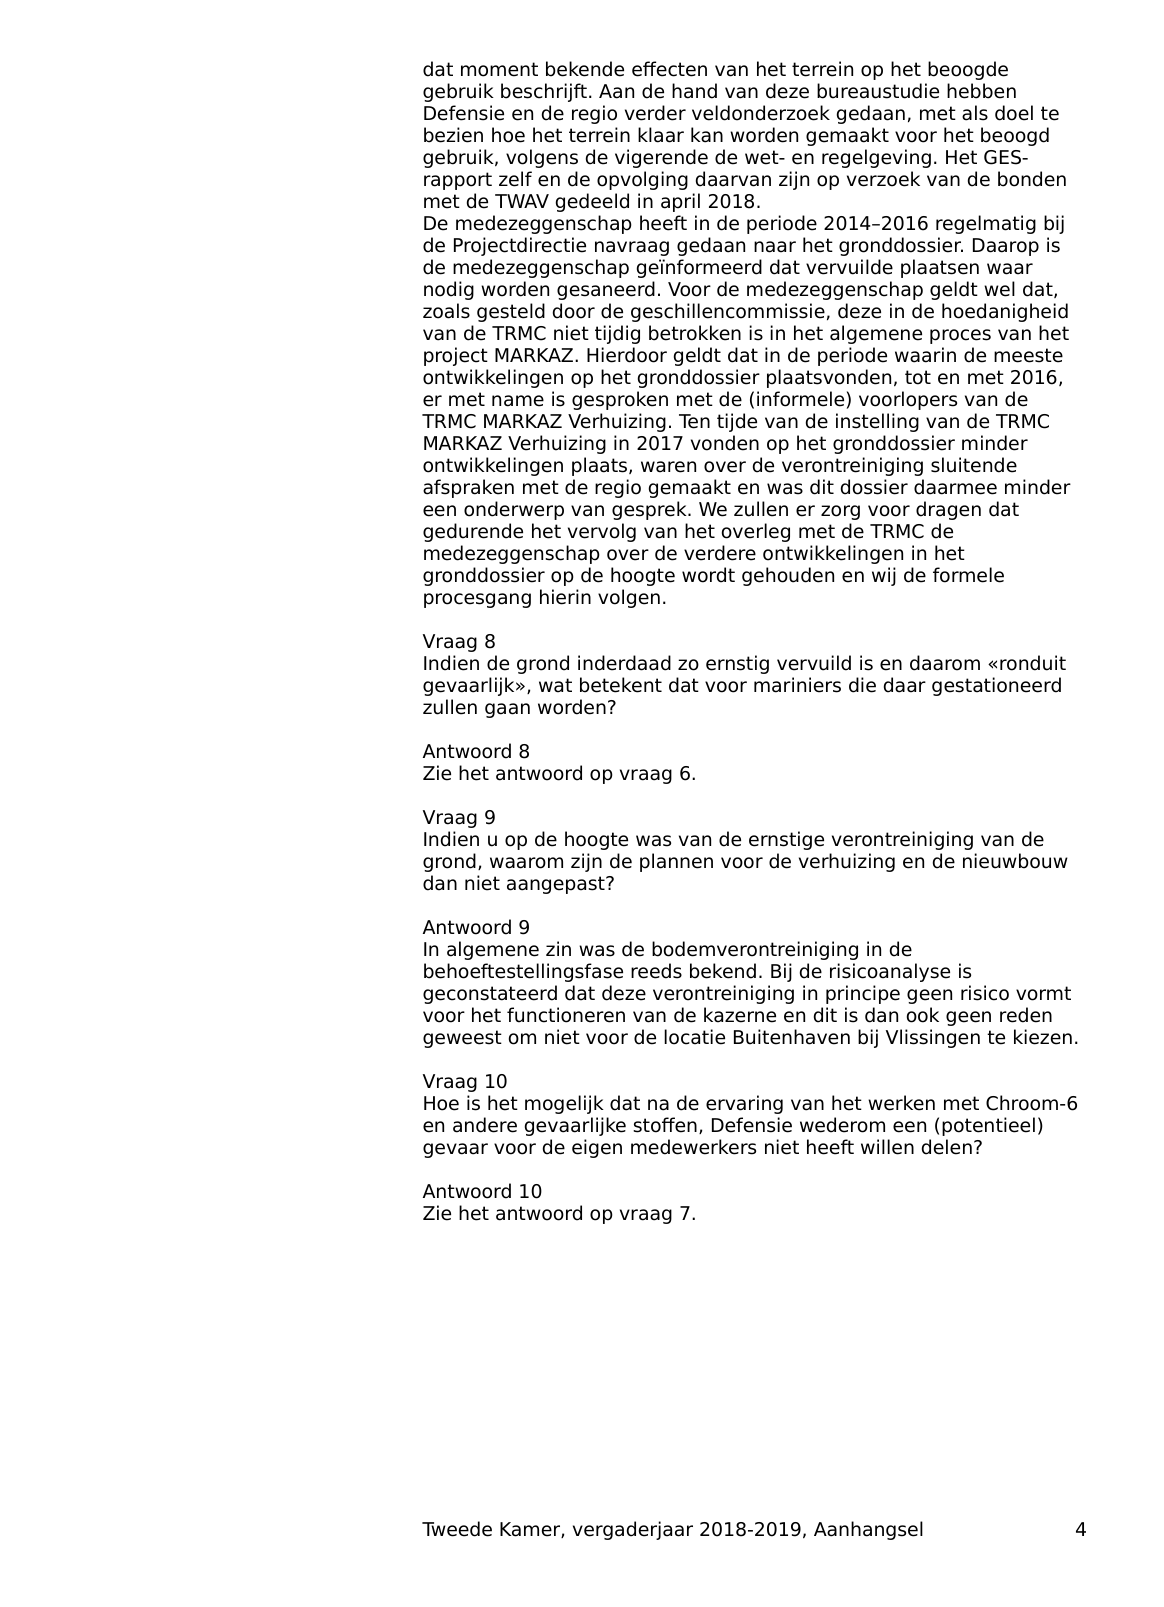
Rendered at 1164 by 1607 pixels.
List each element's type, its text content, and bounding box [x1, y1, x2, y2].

text Vraag 8 [422, 631, 1087, 653]
text Antwoord 8 [422, 741, 1087, 763]
text In algemene zin was de bodemverontreiniging in de behoeftestellingsfase reeds bekend. Bij de risicoanalyse is geconstateerd dat deze verontreiniging in principe geen risico vormt voor het functioneren van de kazerne en dit is dan ook geen reden geweest om niet voor de locatie Buitenhaven bij Vlissingen te kiezen. [422, 939, 1087, 1049]
text Zie het antwoord op vraag 7. [422, 1203, 1087, 1225]
text Indien de grond inderdaad zo ernstig vervuild is en daarom «ronduit gevaarlijk», wat betekent dat voor mariniers die daar gestationeerd zullen gaan worden? [422, 653, 1087, 719]
text Vraag 9 [422, 807, 1087, 829]
text Antwoord 10 [422, 1181, 1087, 1203]
text dat moment bekende effecten van het terrein op het beoogde gebruik beschrijft. Aan de hand van deze bureaustudie hebben Defensie en de regio verder veldonderzoek gedaan, met als doel te bezien hoe het terrein klaar kan worden gemaakt voor het beoogd gebruik, volgens de vigerende de wet- en regelgeving. Het GES-rapport zelf en de opvolging daarvan zijn op verzoek van de bonden met de TWAV gedeeld in april 2018. [422, 59, 1087, 213]
text Antwoord 9 [422, 917, 1087, 939]
text De medezeggenschap heeft in de periode 2014–2016 regelmatig bij de Projectdirectie navraag gedaan naar het gronddossier. Daarop is de medezeggenschap geïnformeerd dat vervuilde plaatsen waar nodig worden gesaneerd. Voor de medezeggenschap geldt wel dat, zoals gesteld door de geschillencommissie, deze in de hoedanigheid van de TRMC niet tijdig betrokken is in het algemene proces van het project MARKAZ. Hierdoor geldt dat in de periode waarin de meeste ontwikkelingen op het gronddossier plaatsvonden, tot en met 2016, er met name is gesproken met de (informele) voorlopers van de TRMC MARKAZ Verhuizing. Ten tijde van de instelling van de TRMC MARKAZ Verhuizing in 2017 vonden op het gronddossier minder ontwikkelingen plaats, waren over de verontreiniging sluitende afspraken met de regio gemaakt en was dit dossier daarmee minder een onderwerp van gesprek. We zullen er zorg voor dragen dat gedurende het vervolg van het overleg met de TRMC de medezeggenschap over de verdere ontwikkelingen in het gronddossier op de hoogte wordt gehouden en wij de formele procesgang hierin volgen. [422, 213, 1087, 608]
text Hoe is het mogelijk dat na de ervaring van het werken met Chroom-6 en andere gevaarlijke stoffen, Defensie wederom een (potentieel) gevaar voor de eigen medewerkers niet heeft willen delen? [422, 1093, 1087, 1159]
text Zie het antwoord op vraag 6. [422, 763, 1087, 785]
text Indien u op de hoogte was van de ernstige verontreiniging van de grond, waarom zijn de plannen voor de verhuizing en de nieuwbouw dan niet aangepast? [422, 829, 1087, 895]
text Vraag 10 [422, 1071, 1087, 1093]
